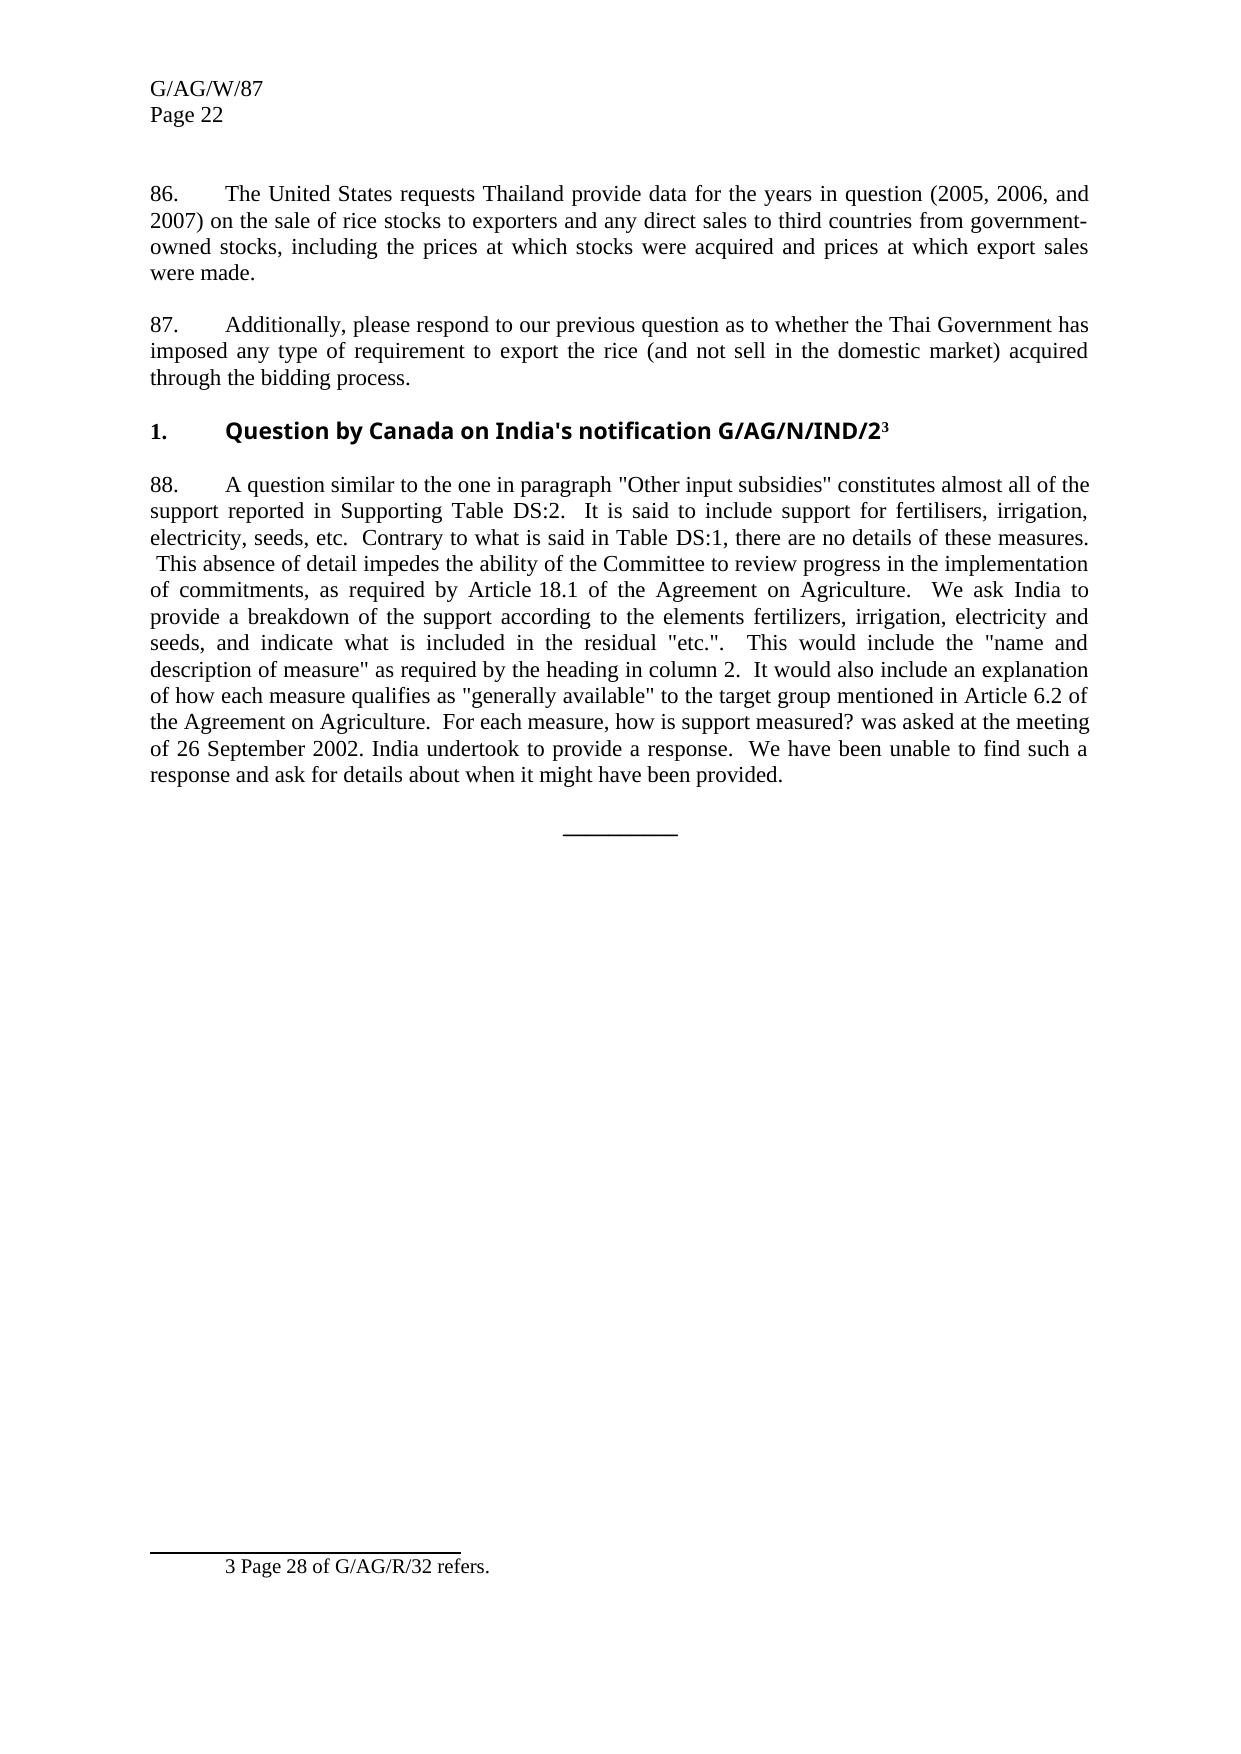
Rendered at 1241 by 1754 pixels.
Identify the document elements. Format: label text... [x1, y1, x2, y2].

subtitle Question by Canada on India's notification G/AG/N/IND/2 [150, 415, 1090, 446]
list The United States requests Thailand provide data for the years in question (2005, 2006, and 2007) on the sale of rice stocks to exporters and any direct sales to third countries from government-owned stocks, including the prices at which stocks were acquired and prices at which export sales were made. [150, 180, 1090, 286]
list A question similar to the one in paragraph 25 was asked at the meeting of 26 September 2002. India undertook to provide a response. We have been unable to find such a response and ask for details about when it might have been provided. [150, 471, 1090, 787]
text __________ [150, 812, 1090, 839]
text Page 28 of G/AG/R/32 refers. [150, 1553, 1090, 1578]
list Additionally, please respond to our previous question as to whether the Thai Government has imposed any type of requirement to export the rice (and not sell in the domestic market) acquired through the bidding process. [150, 311, 1090, 390]
